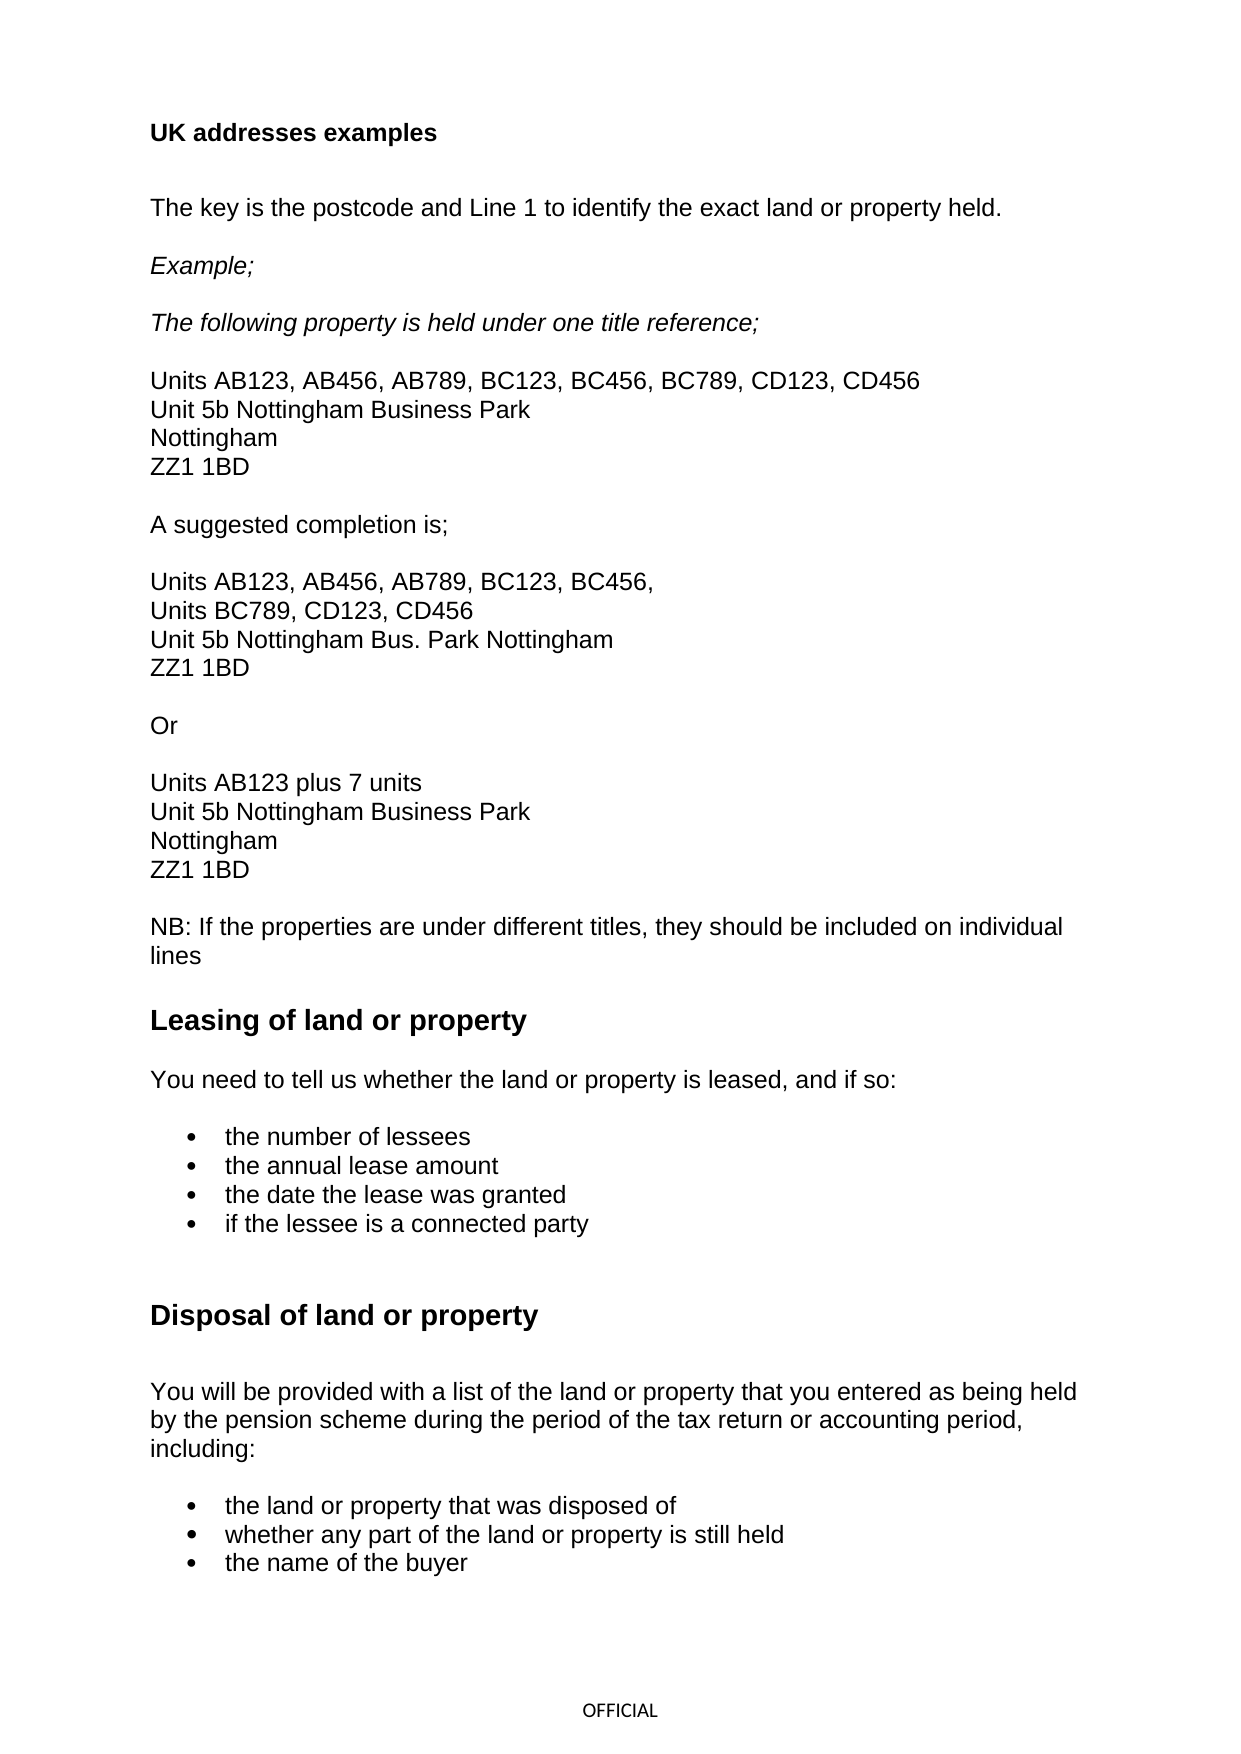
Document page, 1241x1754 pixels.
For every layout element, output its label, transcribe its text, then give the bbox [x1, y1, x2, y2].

text The following property is held under one title reference; [150, 308, 1090, 337]
text You need to tell us whether the land or property is leased, and if so: [150, 1065, 1090, 1094]
text Units BC789, CD123, CD456 [150, 596, 1090, 625]
text ZZ1 1BD [150, 855, 1090, 883]
text Unit 5b Nottingham Bus. Park Nottingham [150, 625, 1090, 653]
text Nottingham [150, 423, 1090, 452]
text Unit 5b Nottingham Business Park [150, 395, 1090, 423]
text Example; [150, 251, 1090, 280]
list whether any part of the land or property is still held [187, 1519, 1090, 1548]
subtitle Leasing of land or property [150, 1003, 1090, 1036]
list the annual lease amount [187, 1151, 1090, 1180]
list the number of lessees [187, 1122, 1090, 1151]
list if the lessee is a connected party [187, 1209, 1090, 1237]
text NB: If the properties are under different titles, they should be included on individual lines [150, 912, 1090, 970]
text Nottingham [150, 826, 1090, 855]
list the name of the buyer [187, 1548, 1090, 1577]
text ZZ1 1BD [150, 452, 1090, 481]
text You will be provided with a list of the land or property that you entered as being held by the pension scheme during the period of the tax return or accounting period, including: [150, 1377, 1090, 1463]
text Units AB123, AB456, AB789, BC123, BC456, BC789, CD123, CD456 [150, 366, 1090, 395]
text Unit 5b Nottingham Business Park [150, 797, 1090, 826]
text Units AB123 plus 7 units [150, 768, 1090, 797]
list UK addresses examples [150, 118, 1090, 147]
text A suggested completion is; [150, 510, 1090, 538]
text Units AB123, AB456, AB789, BC123, BC456, [150, 567, 1090, 596]
text The key is the postcode and Line 1 to identify the exact land or property held. [150, 193, 1090, 222]
list the date the lease was granted [187, 1180, 1090, 1209]
text ZZ1 1BD [150, 653, 1090, 682]
text Or [150, 711, 1090, 740]
subtitle Disposal of land or property [150, 1298, 1090, 1332]
list the land or property that was disposed of [187, 1491, 1090, 1519]
